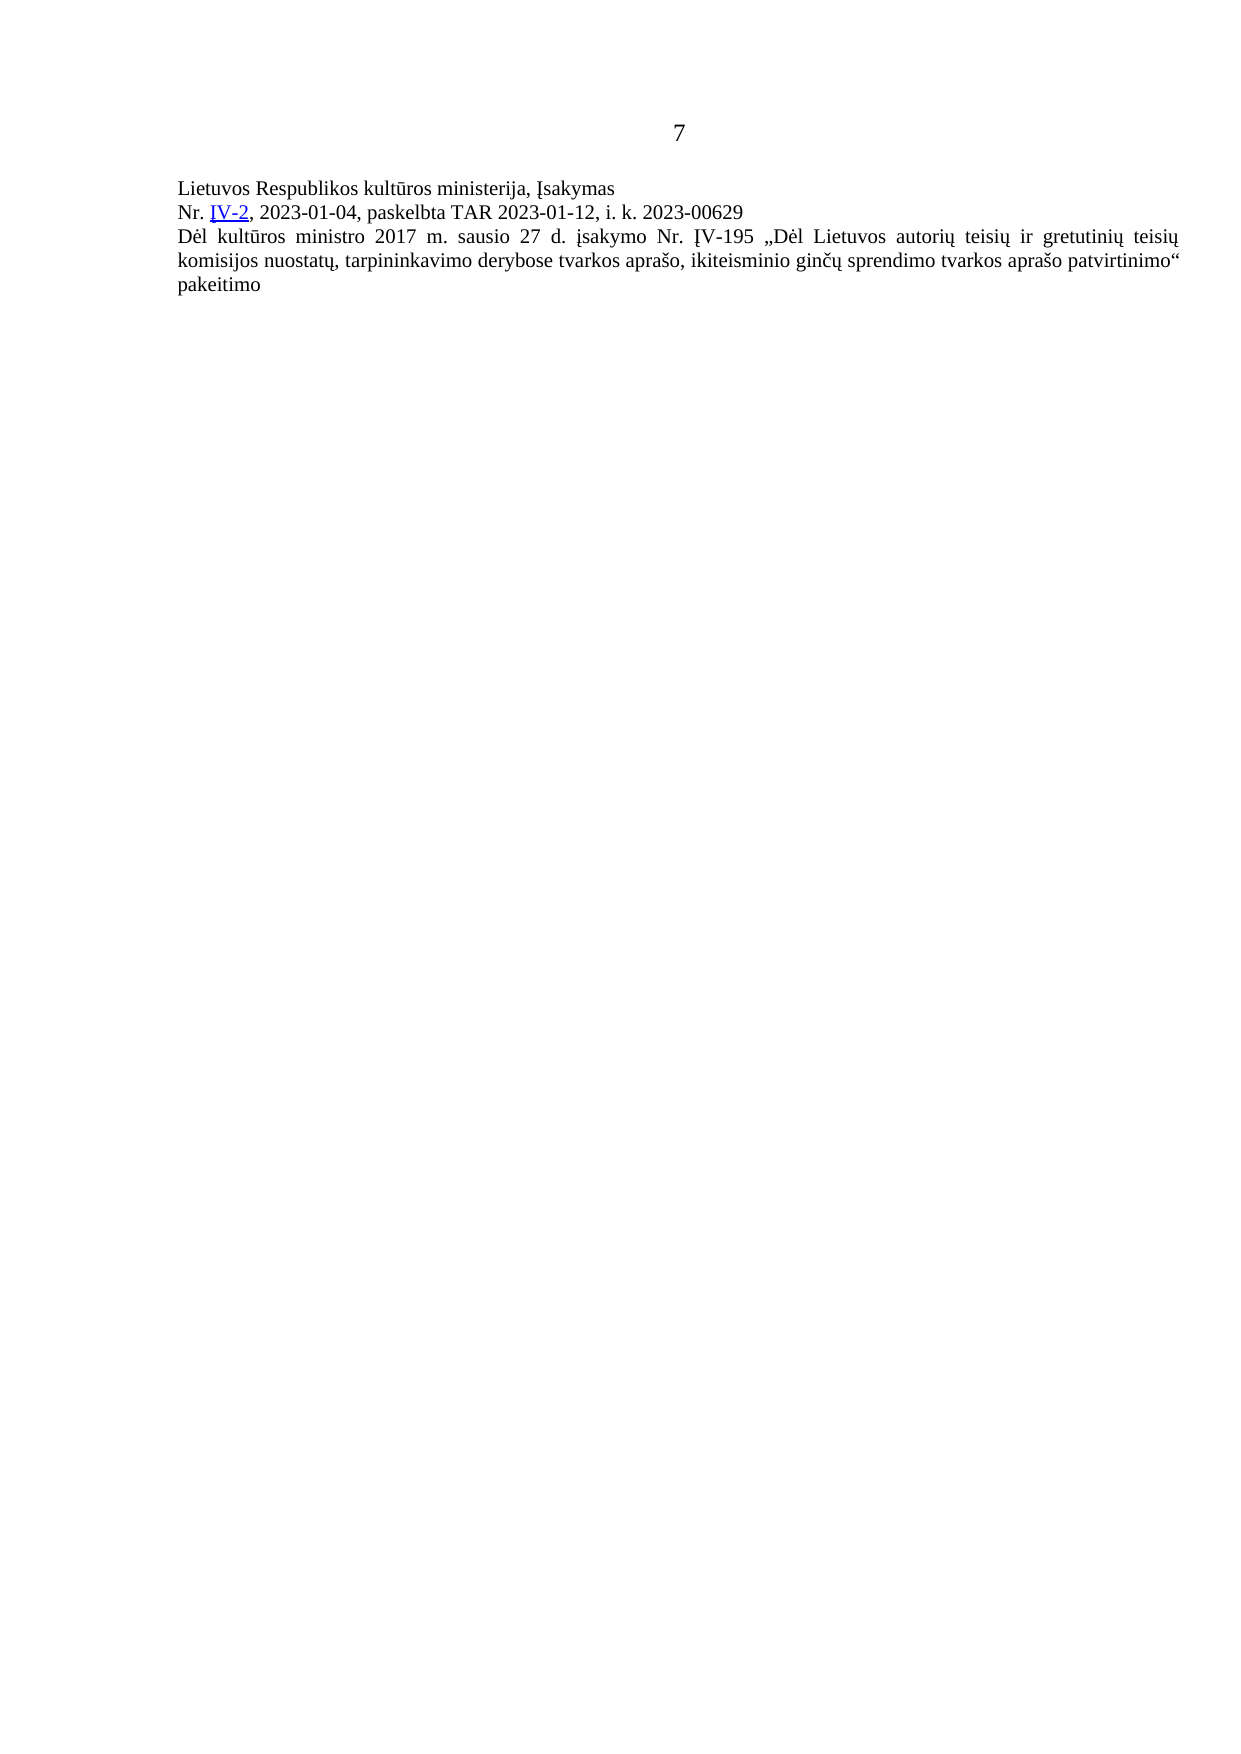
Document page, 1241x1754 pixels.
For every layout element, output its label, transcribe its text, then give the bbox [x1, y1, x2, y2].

text Dėl kultūros ministro 2017 m. sausio 27 d. įsakymo Nr. ĮV-195 „Dėl Lietuvos autorių teisių ir gretutinių teisių komisijos nuostatų, tarpininkavimo derybose tvarkos aprašo, ikiteisminio ginčų sprendimo tvarkos aprašo patvirtinimo“ pakeitimo [177, 224, 1181, 296]
text Nr. ĮV-2, 2023-01-04, paskelbta TAR 2023-01-12, i. k. 2023-00629 [177, 200, 1181, 224]
text Lietuvos Respublikos kultūros ministerija, Įsakymas [177, 176, 1181, 200]
